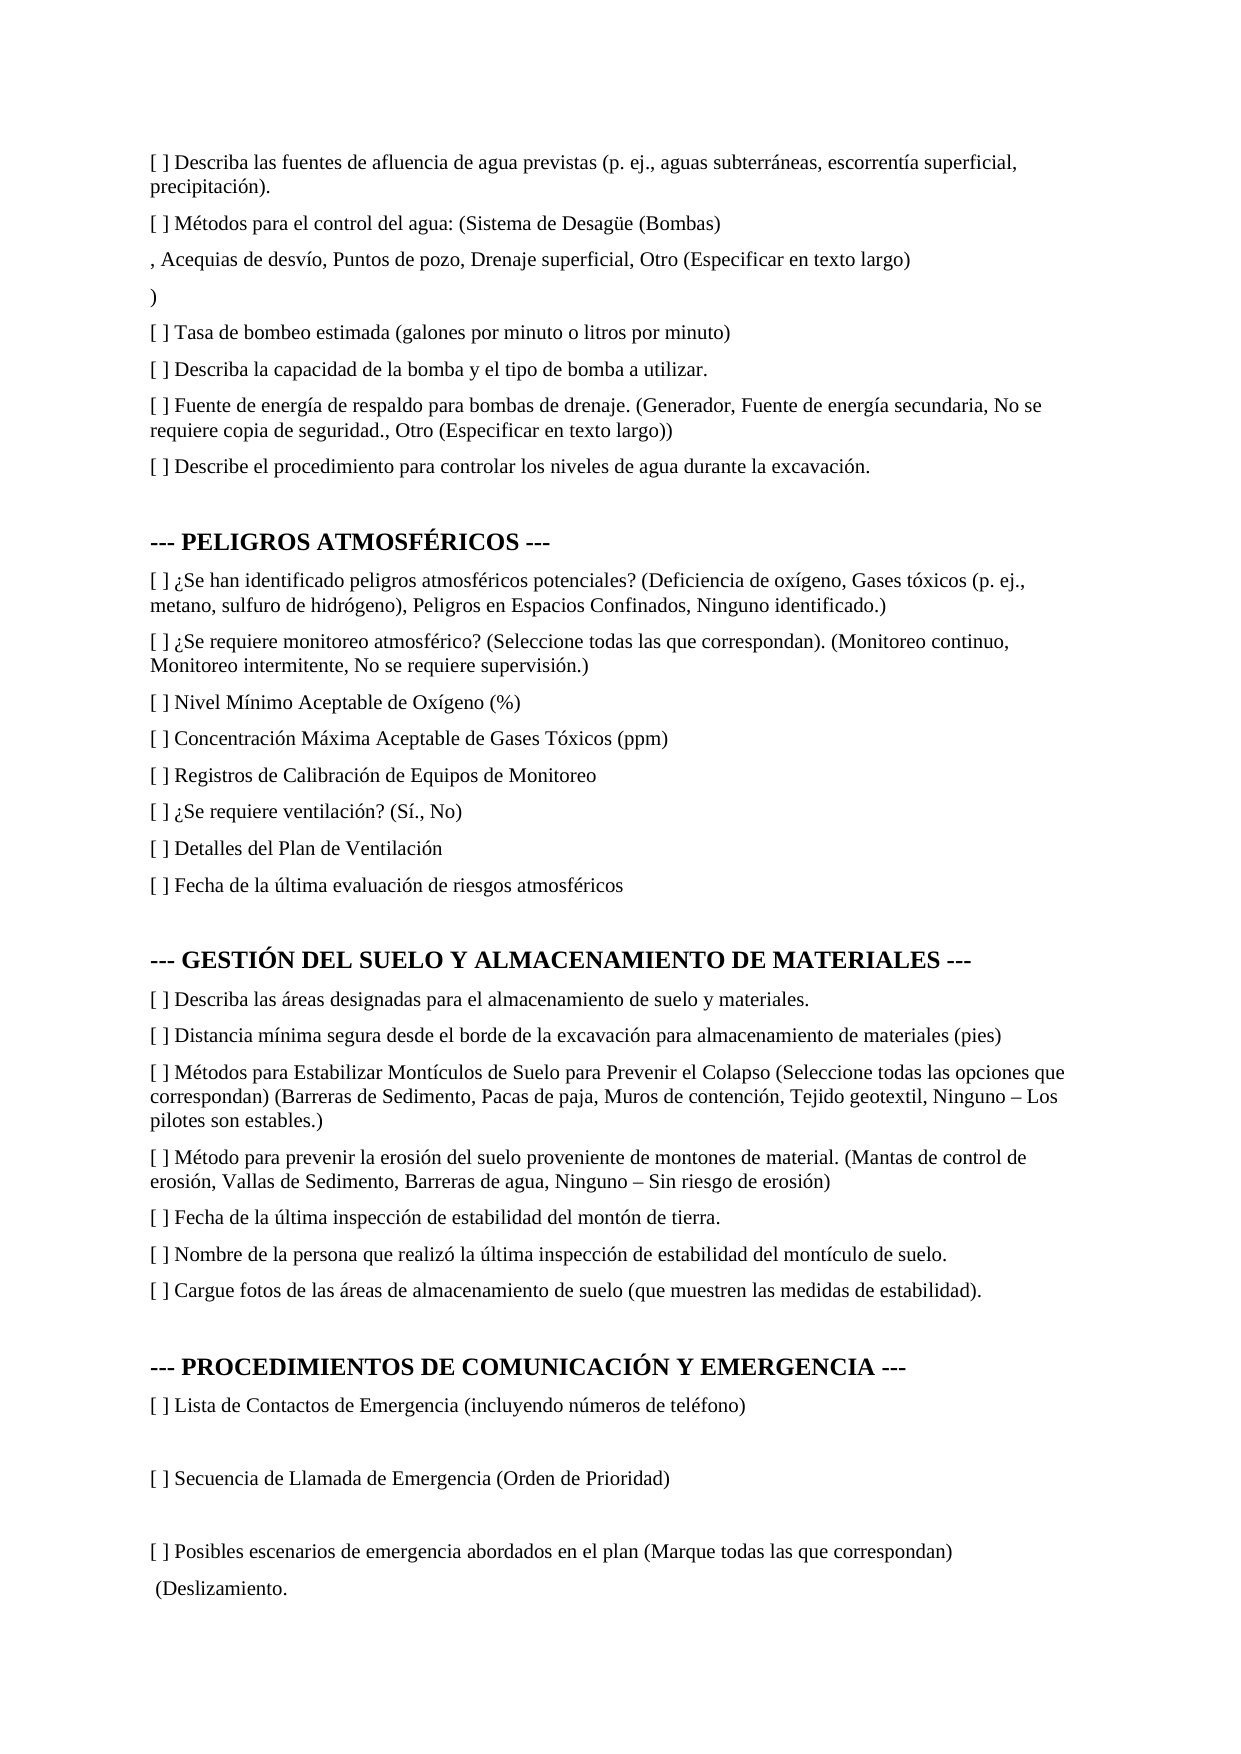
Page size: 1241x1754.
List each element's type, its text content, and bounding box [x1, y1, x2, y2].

text [ ] Secuencia de Llamada de Emergencia (Orden de Prioridad) [150, 1466, 1090, 1490]
text --- PELIGROS ATMOSFÉRICOS --- [150, 527, 1090, 556]
text [ ] Métodos para el control del agua: (Sistema de Desagüe (Bombas) [150, 211, 1090, 235]
text [ ] ¿Se han identificado peligros atmosféricos potenciales? (Deficiencia de oxígeno, Gases tóxicos (p. ej., metano, sulfuro de hidrógeno), Peligros en Espacios Confinados, Ninguno identificado.) [150, 568, 1090, 617]
text [ ] Nivel Mínimo Aceptable de Oxígeno (%) [150, 690, 1090, 714]
text [ ] Lista de Contactos de Emergencia (incluyendo números de teléfono) [150, 1393, 1090, 1417]
text ) [150, 284, 1090, 308]
text [ ] Métodos para Estabilizar Montículos de Suelo para Prevenir el Colapso (Seleccione todas las opciones que correspondan) (Barreras de Sedimento, Pacas de paja, Muros de contención, Tejido geotextil, Ninguno – Los pilotes son estables.) [150, 1060, 1090, 1132]
text [ ] Describa la capacidad de la bomba y el tipo de bomba a utilizar. [150, 357, 1090, 381]
text [ ] Distancia mínima segura desde el borde de la excavación para almacenamiento de materiales (pies) [150, 1023, 1090, 1047]
text [ ] Concentración Máxima Aceptable de Gases Tóxicos (ppm) [150, 726, 1090, 750]
text [ ] Describe el procedimiento para controlar los niveles de agua durante la excavación. [150, 454, 1090, 478]
text [ ] Fecha de la última evaluación de riesgos atmosféricos [150, 872, 1090, 897]
text [ ] Fuente de energía de respaldo para bombas de drenaje. (Generador, Fuente de energía secundaria, No se requiere copia de seguridad., Otro (Especificar en texto largo)) [150, 393, 1090, 442]
text [ ] Posibles escenarios de emergencia abordados en el plan (Marque todas las que correspondan) [150, 1539, 1090, 1563]
text [ ] ¿Se requiere monitoreo atmosférico? (Seleccione todas las que correspondan). (Monitoreo continuo, Monitoreo intermitente, No se requiere supervisión.) [150, 629, 1090, 677]
text [ ] Fecha de la última inspección de estabilidad del montón de tierra. [150, 1205, 1090, 1229]
text [ ] Detalles del Plan de Ventilación [150, 836, 1090, 860]
text , Acequias de desvío, Puntos de pozo, Drenaje superficial, Otro (Especificar en texto largo) [150, 247, 1090, 271]
text [ ] Nombre de la persona que realizó la última inspección de estabilidad del montículo de suelo. [150, 1242, 1090, 1266]
text --- PROCEDIMIENTOS DE COMUNICACIÓN Y EMERGENCIA --- [150, 1352, 1090, 1380]
text [ ] Método para prevenir la erosión del suelo proveniente de montones de material. (Mantas de control de erosión, Vallas de Sedimento, Barreras de agua, Ninguno – Sin riesgo de erosión) [150, 1145, 1090, 1193]
text [ ] Tasa de bombeo estimada (galones por minuto o litros por minuto) [150, 320, 1090, 344]
text [ ] Describa las fuentes de afluencia de agua previstas (p. ej., aguas subterráneas, escorrentía superficial, precipitación). [150, 150, 1090, 198]
text (Deslizamiento. [150, 1576, 1090, 1600]
text [ ] Cargue fotos de las áreas de almacenamiento de suelo (que muestren las medidas de estabilidad). [150, 1278, 1090, 1302]
text --- GESTIÓN DEL SUELO Y ALMACENAMIENTO DE MATERIALES --- [150, 946, 1090, 974]
text [ ] ¿Se requiere ventilación? (Sí., No) [150, 799, 1090, 823]
text [ ] Describa las áreas designadas para el almacenamiento de suelo y materiales. [150, 987, 1090, 1011]
text [ ] Registros de Calibración de Equipos de Monitoreo [150, 763, 1090, 787]
